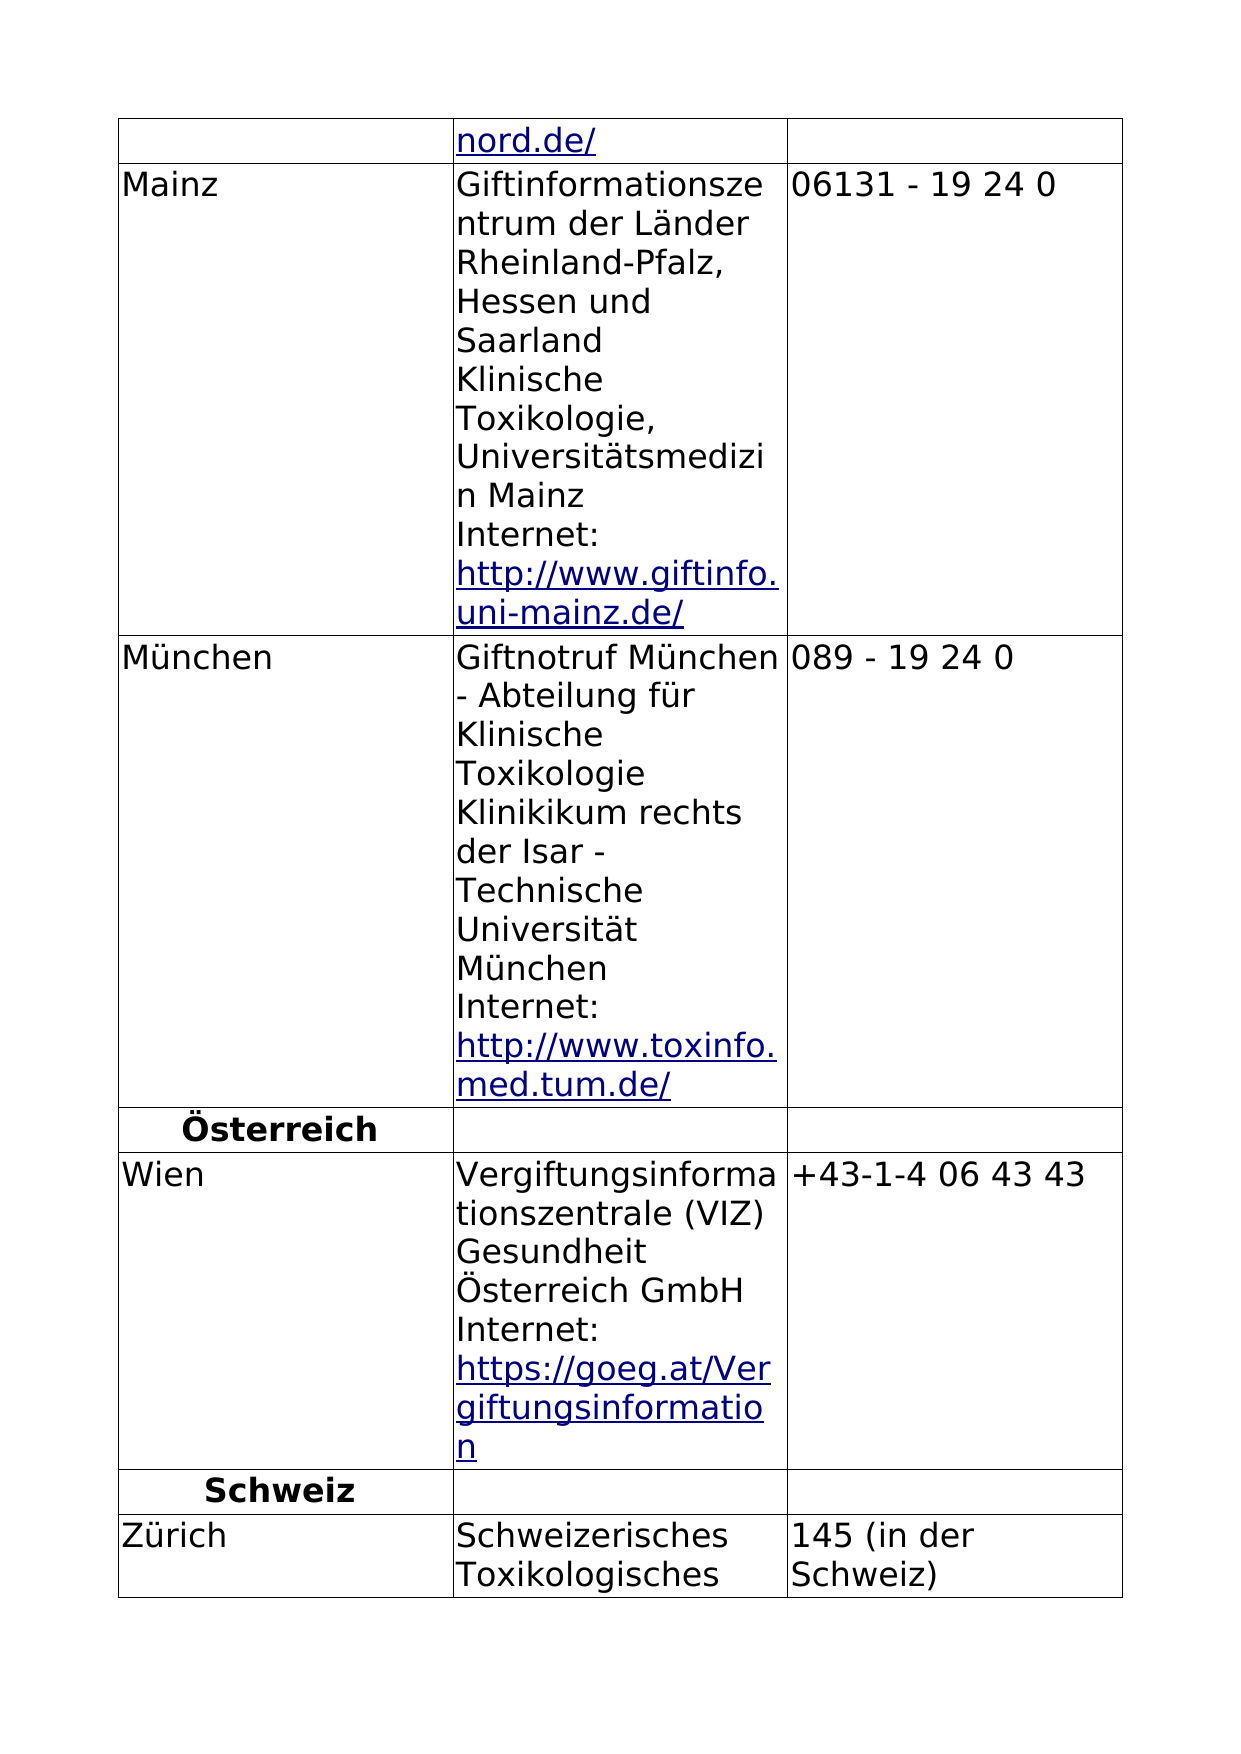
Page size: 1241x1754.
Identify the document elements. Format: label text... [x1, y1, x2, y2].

table_cell Schweizerisches Toxikologisches [454, 1515, 787, 1597]
table_cell München [119, 636, 453, 1107]
table_cell [454, 1108, 787, 1152]
table_cell [119, 119, 453, 163]
table_cell +43-1-4 06 43 43 [788, 1153, 1122, 1469]
table_cell nord.de/ [454, 119, 787, 163]
table_cell Mainz [119, 164, 453, 635]
table_cell [454, 1470, 787, 1514]
table_cell 145 (in der Schweiz) [788, 1515, 1122, 1597]
table_cell Österreich [119, 1108, 453, 1152]
table_cell 089 - 19 24 0 [788, 636, 1122, 1107]
table_cell [788, 1470, 1122, 1514]
table_cell Vergiftungsinformationszentrale (VIZ) Gesundheit Österreich GmbH Internet: https://goeg.at/Vergiftungsinformation [454, 1153, 787, 1469]
table_cell Giftinformationszentrum der Länder Rheinland-Pfalz, Hessen und Saarland Klinische Toxikologie, Universitätsmedizin Mainz Internet: http://www.giftinfo.uni-mainz.de/ [454, 164, 787, 635]
table_cell Zürich [119, 1515, 453, 1597]
table_cell Giftnotruf München - Abteilung für Klinische Toxikologie Klinikikum rechts der Isar -Technische Universität München Internet: http://www.toxinfo.med.tum.de/ [454, 636, 787, 1107]
table_cell [788, 1108, 1122, 1152]
table_cell Wien [119, 1153, 453, 1469]
table_cell 06131 - 19 24 0 [788, 164, 1122, 635]
table_cell [788, 119, 1122, 163]
table_cell Schweiz [119, 1470, 453, 1514]
